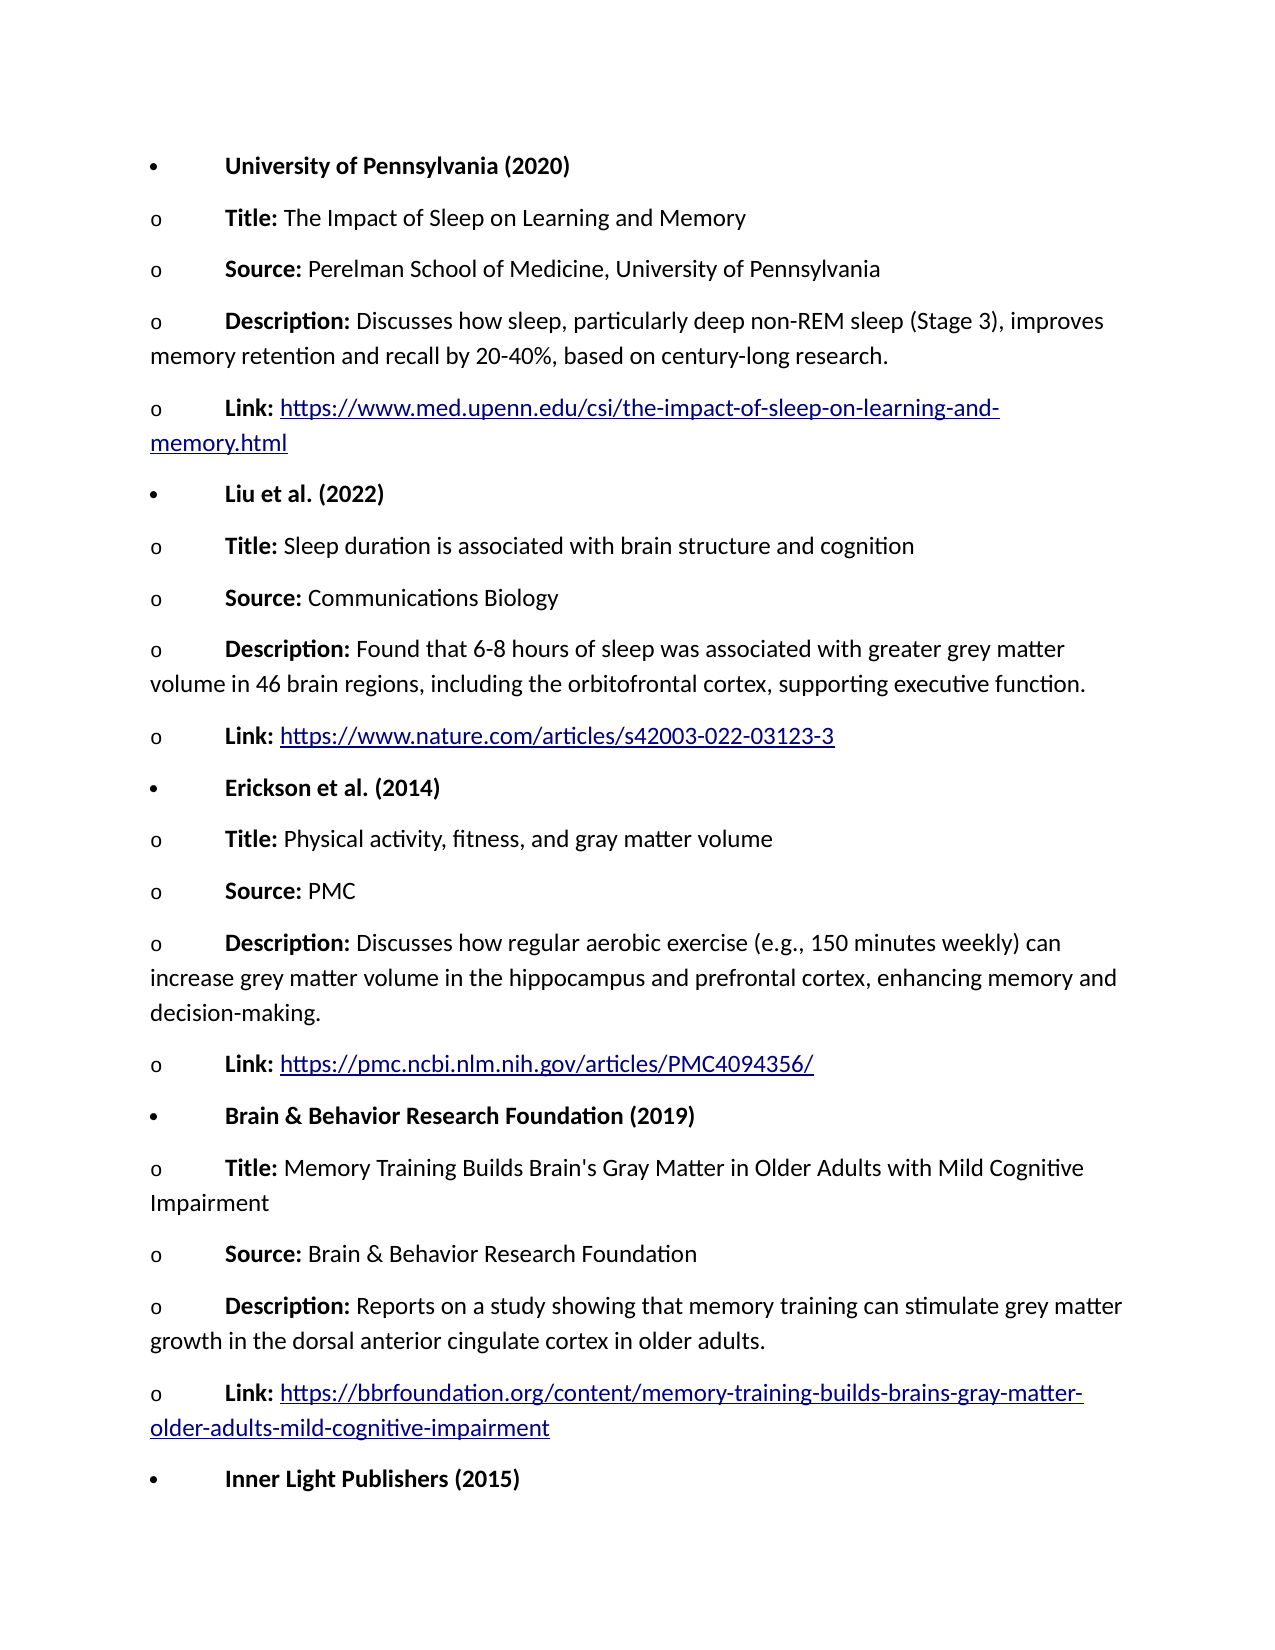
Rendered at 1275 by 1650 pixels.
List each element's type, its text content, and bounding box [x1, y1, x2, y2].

list Source: Brain & Behavior Research Foundation [150, 1238, 1125, 1269]
list Description: Found that 6-8 hours of sleep was associated with greater grey matter volume in 46 brain regions, including the orbitofrontal cortex, supporting executive function. [150, 633, 1125, 699]
list Title: The Impact of Sleep on Learning and Memory [150, 202, 1125, 232]
list Description: Discusses how sleep, particularly deep non-REM sleep (Stage 3), improves memory retention and recall by 20-40%, based on century-long research. [150, 305, 1125, 371]
list Source: PMC [150, 875, 1125, 906]
list Title: Sleep duration is associated with brain structure and cognition [150, 530, 1125, 561]
list Description: Reports on a study showing that memory training can stimulate grey matter growth in the dorsal anterior cingulate cortex in older adults. [150, 1290, 1125, 1356]
list Erickson et al. (2014) [150, 772, 1125, 802]
list Link: https://pmc.ncbi.nlm.nih.gov/articles/PMC4094356/ [150, 1048, 1125, 1079]
list Description: Discusses how regular aerobic exercise (e.g., 150 minutes weekly) can increase grey matter volume in the hippocampus and prefrontal cortex, enhancing memory and decision-making. [150, 927, 1125, 1027]
list Inner Light Publishers (2015) [150, 1463, 1125, 1494]
list Title: Physical activity, fitness, and gray matter volume [150, 823, 1125, 854]
list Link: https://bbrfoundation.org/content/memory-training-builds-brains-gray-matter-older-adults-mild-cognitive-impairment [150, 1377, 1125, 1442]
list Title: Memory Training Builds Brain's Gray Matter in Older Adults with Mild Cognitive Impairment [150, 1152, 1125, 1217]
list Link: https://www.nature.com/articles/s42003-022-03123-3 [150, 720, 1125, 751]
list Liu et al. (2022) [150, 478, 1125, 509]
list Source: Perelman School of Medicine, University of Pennsylvania [150, 253, 1125, 284]
list Source: Communications Biology [150, 582, 1125, 612]
list University of Pennsylvania (2020) [150, 150, 1125, 181]
list Link: https://www.med.upenn.edu/csi/the-impact-of-sleep-on-learning-and-memory.html [150, 392, 1125, 457]
list Brain & Behavior Research Foundation (2019) [150, 1100, 1125, 1131]
